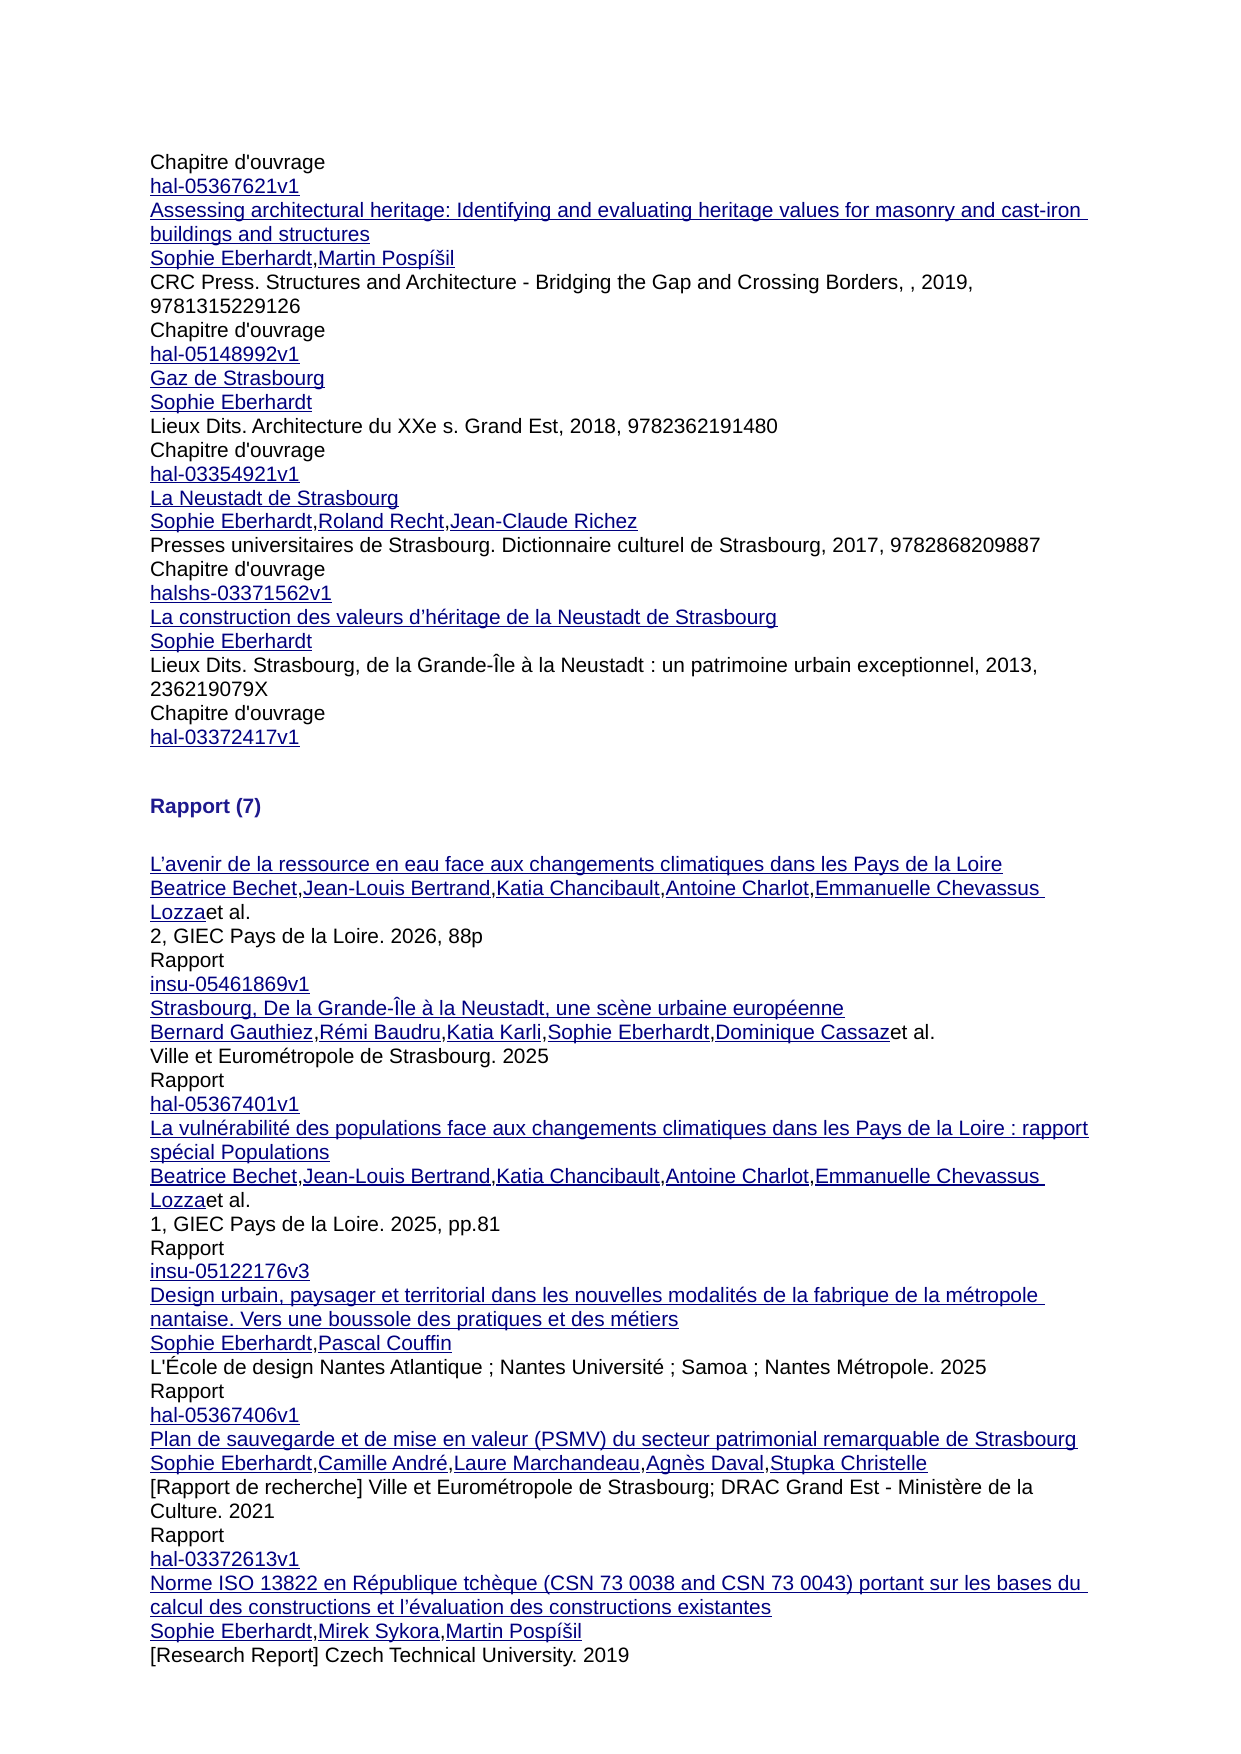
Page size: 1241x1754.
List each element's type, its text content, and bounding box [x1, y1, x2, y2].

table_cell Design urbain, paysager et territorial dans les nouvelles modalités de la fabrique de la métropole nantaise. Vers une boussole des pratiques et des métiers Sophie Eberhardt,Pascal Couffin L'École de design Nantes Atlantique ; Nantes Université ; Samoa ; Nantes Métropole. 2025 Rapport hal-05367406v1 [150, 1283, 1090, 1427]
table_cell Plan de sauvegarde et de mise en valeur (PSMV) du secteur patrimonial remarquable de Strasbourg Sophie Eberhardt,Camille André,Laure Marchandeau,Agnès Daval,Stupka Christelle [Rapport de recherche] Ville et Eurométropole de Strasbourg; DRAC Grand Est - Ministère de la Culture. 2021 Rapport hal-03372613v1 [150, 1427, 1090, 1571]
table_header Chapitre d'ouvrage hal-05367621v1 [150, 150, 1090, 198]
subtitle Rapport (7) [150, 794, 1090, 818]
table_cell La construction des valeurs d’héritage de la Neustadt de Strasbourg Sophie Eberhardt Lieux Dits. Strasbourg, de la Grande-Île à la Neustadt : un patrimoine urbain exceptionnel, 2013, 236219079X Chapitre d'ouvrage hal-03372417v1 [150, 605, 1090, 749]
table_header L’avenir de la ressource en eau face aux changements climatiques dans les Pays de la Loire Beatrice Bechet,Jean-Louis Bertrand,Katia Chancibault,Antoine Charlot,Emmanuelle Chevassus Lozzaet al. 2, GIEC Pays de la Loire. 2026, 88p Rapport insu-05461869v1 [150, 852, 1090, 996]
table_cell Gaz de Strasbourg Sophie Eberhardt Lieux Dits. Architecture du XXe s. Grand Est, 2018, 9782362191480 Chapitre d'ouvrage hal-03354921v1 [150, 366, 1090, 485]
table_cell Norme ISO 13822 en République tchèque (CSN 73 0038 and CSN 73 0043) portant sur les bases du calcul des constructions et l’évaluation des constructions existantes Sophie Eberhardt,Mirek Sykora,Martin Pospíšil [Research Report] Czech Technical University. 2019 [150, 1571, 1090, 1667]
table_cell Assessing architectural heritage: Identifying and evaluating heritage values for masonry and cast-iron buildings and structures Sophie Eberhardt,Martin Pospíšil CRC Press. Structures and Architecture - Bridging the Gap and Crossing Borders, , 2019, 9781315229126 Chapitre d'ouvrage hal-05148992v1 [150, 198, 1090, 366]
table_cell La Neustadt de Strasbourg Sophie Eberhardt,Roland Recht,Jean-Claude Richez Presses universitaires de Strasbourg. Dictionnaire culturel de Strasbourg, 2017, 9782868209887 Chapitre d'ouvrage halshs-03371562v1 [150, 485, 1090, 605]
table_cell La vulnérabilité des populations face aux changements climatiques dans les Pays de la Loire : rapport spécial Populations Beatrice Bechet,Jean-Louis Bertrand,Katia Chancibault,Antoine Charlot,Emmanuelle Chevassus Lozzaet al. 1, GIEC Pays de la Loire. 2025, pp.81 Rapport insu-05122176v3 [150, 1116, 1090, 1283]
table_cell Strasbourg, De la Grande-Île à la Neustadt, une scène urbaine européenne Bernard Gauthiez,Rémi Baudru,Katia Karli,Sophie Eberhardt,Dominique Cassazet al. Ville et Eurométropole de Strasbourg. 2025 Rapport hal-05367401v1 [150, 996, 1090, 1116]
